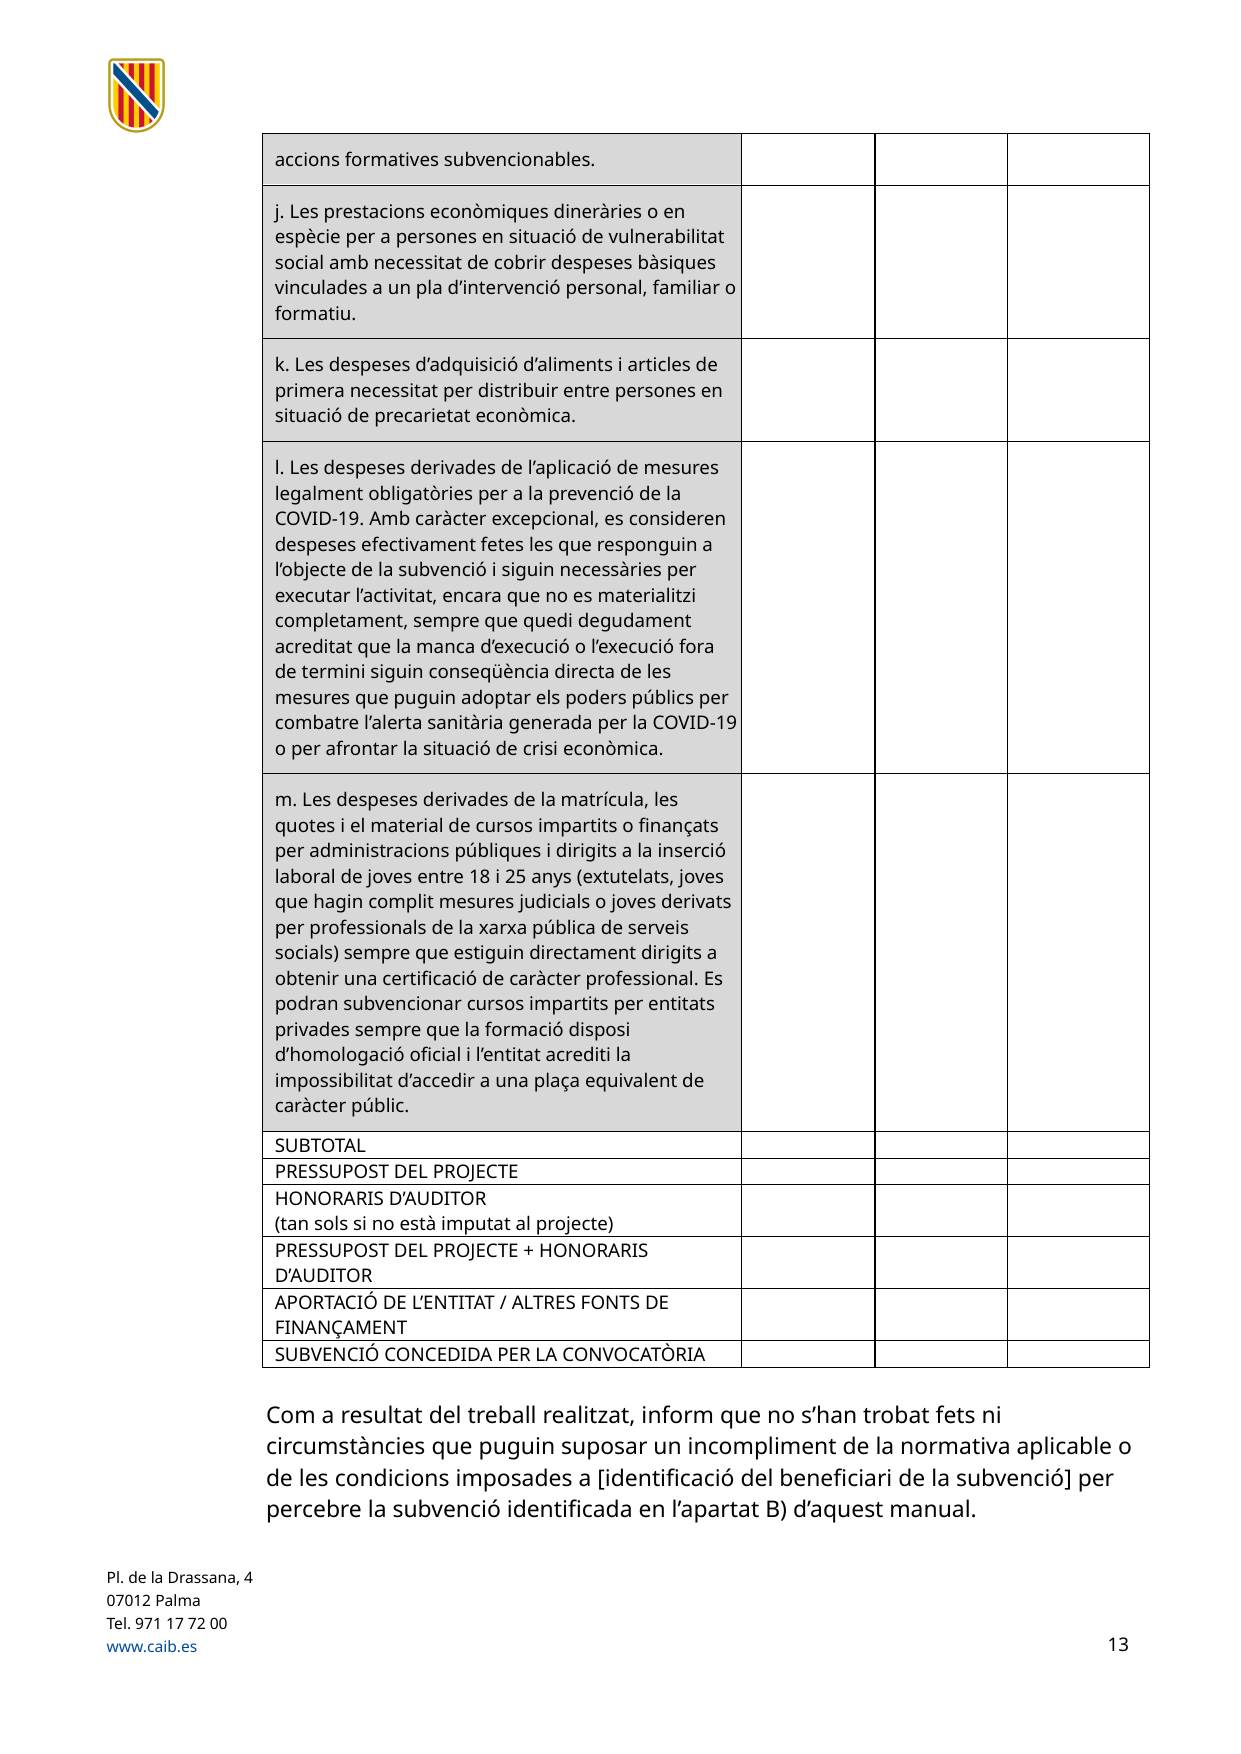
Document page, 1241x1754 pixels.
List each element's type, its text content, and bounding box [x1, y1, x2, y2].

table_cell [876, 1185, 1007, 1236]
table_cell accions formatives subvencionables. [263, 134, 741, 184]
table_cell [1008, 1185, 1149, 1236]
table_cell [876, 774, 1007, 1131]
table_cell [876, 1132, 1007, 1157]
table_cell m. Les despeses derivades de la matrícula, les quotes i el material de cursos impartits o finançats per administracions públiques i dirigits a la inserció laboral de joves entre 18 i 25 anys (extutelats, joves que hagin complit mesures judicials o joves derivats per professionals de la xarxa pública de serveis socials) sempre que estiguin directament dirigits a obtenir una certificació de caràcter professional. Es podran subvencionar cursos impartits per entitats privades sempre que la formació disposi d’homologació oficial i l’entitat acrediti la impossibilitat d’accedir a una plaça equivalent de caràcter públic. [263, 774, 741, 1131]
table_cell [742, 1289, 874, 1340]
table_cell APORTACIÓ DE L’ENTITAT / ALTRES FONTS DE FINANÇAMENT [263, 1289, 741, 1340]
table_cell [1008, 1132, 1149, 1157]
table_cell [1008, 1237, 1149, 1288]
table_cell [742, 1159, 874, 1184]
table_cell PRESSUPOST DEL PROJECTE [263, 1159, 741, 1184]
table_cell [742, 1237, 874, 1288]
table_cell PRESSUPOST DEL PROJECTE + HONORARIS D’AUDITOR [263, 1237, 741, 1288]
table_cell l. Les despeses derivades de l’aplicació de mesures legalment obligatòries per a la prevenció de la COVID-19. Amb caràcter excepcional, es consideren despeses efectivament fetes les que responguin a l’objecte de la subvenció i siguin necessàries per executar l’activitat, encara que no es materialitzi completament, sempre que quedi degudament acreditat que la manca d’execució o l’execució fora de termini siguin conseqüència directa de les mesures que puguin adoptar els poders públics per combatre l’alerta sanitària generada per la COVID-19 o per afrontar la situació de crisi econòmica. [263, 442, 741, 773]
table_cell SUBVENCIÓ CONCEDIDA PER LA CONVOCATÒRIA [263, 1341, 741, 1367]
text Com a resultat del treball realitzat, inform que no s’han trobat fets ni circumstàncies que puguin suposar un incompliment de la normativa aplicable o de les condicions imposades a [identificació del beneficiari de la subvenció] per percebre la subvenció identificada en l’apartat B) d’aquest manual. [266, 1399, 1152, 1524]
table_cell [1008, 134, 1149, 184]
table_cell [742, 1132, 874, 1157]
table_cell j. Les prestacions econòmiques dineràries o en espècie per a persones en situació de vulnerabilitat social amb necessitat de cobrir despeses bàsiques vinculades a un pla d’intervenció personal, familiar o formatiu. [263, 186, 741, 338]
picture [90, 30, 183, 161]
table_cell [742, 774, 874, 1131]
table_cell SUBTOTAL [263, 1132, 741, 1157]
table_cell HONORARIS D’AUDITOR (tan sols si no està imputat al projecte) [263, 1185, 741, 1236]
table_cell [742, 442, 874, 773]
table_cell [876, 1341, 1007, 1367]
table_cell [876, 442, 1007, 773]
table_cell [876, 1237, 1007, 1288]
table_cell [742, 1185, 874, 1236]
table_cell [1008, 774, 1149, 1131]
table_cell [876, 134, 1007, 184]
table_cell [1008, 442, 1149, 773]
table_cell [1008, 1289, 1149, 1340]
table_cell [1008, 339, 1149, 441]
table_cell [742, 134, 874, 184]
table_cell [876, 1159, 1007, 1184]
table_cell [1008, 186, 1149, 338]
table_cell [742, 1341, 874, 1367]
table_cell [876, 186, 1007, 338]
table_cell k. Les despeses d’adquisició d’aliments i articles de primera necessitat per distribuir entre persones en situació de precarietat econòmica. [263, 339, 741, 441]
table_cell [742, 339, 874, 441]
table_cell [1008, 1341, 1149, 1367]
table_cell [1008, 1159, 1149, 1184]
table_cell [742, 186, 874, 338]
table_cell [876, 1289, 1007, 1340]
table_cell [876, 339, 1007, 441]
